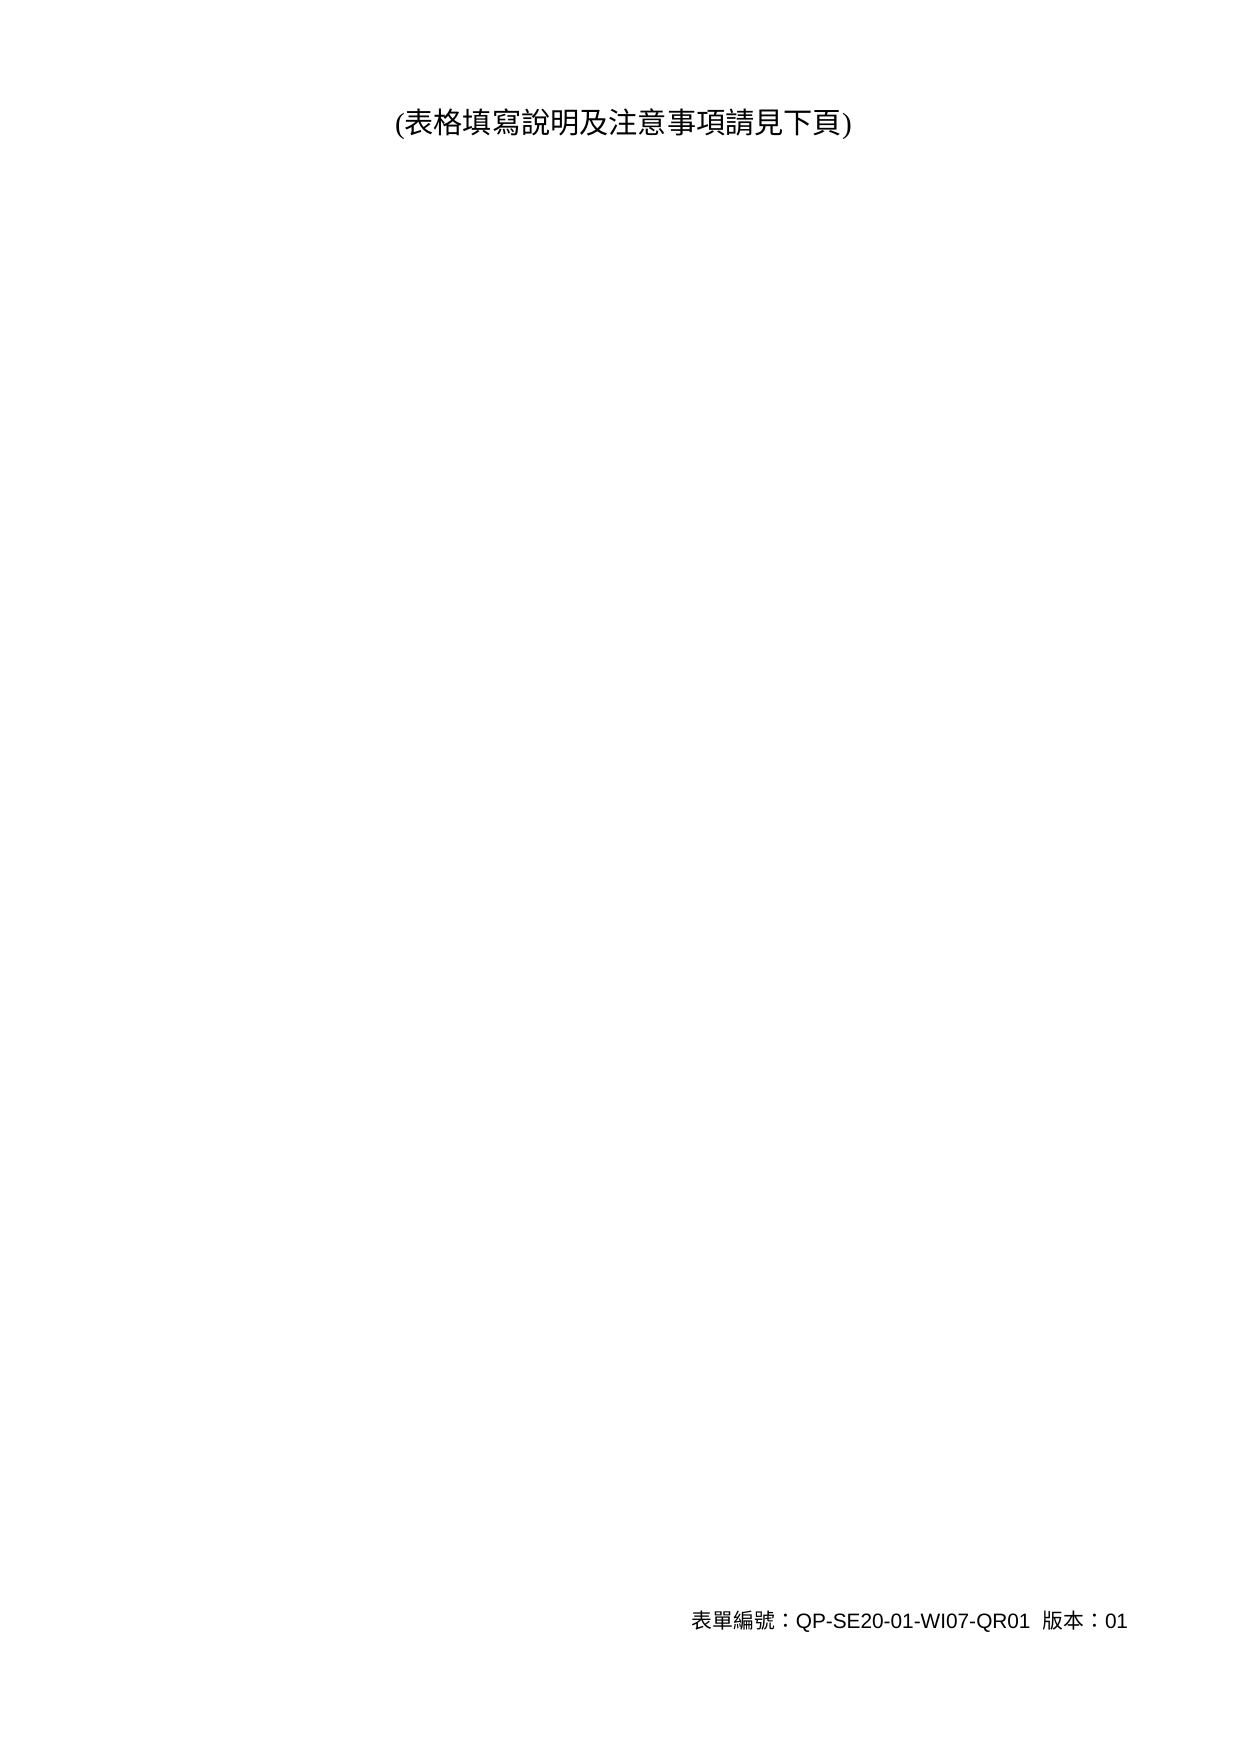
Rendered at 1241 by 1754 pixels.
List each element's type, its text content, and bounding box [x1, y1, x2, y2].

text (表格填寫說明及注意事項請見下頁) [112, 96, 1134, 142]
